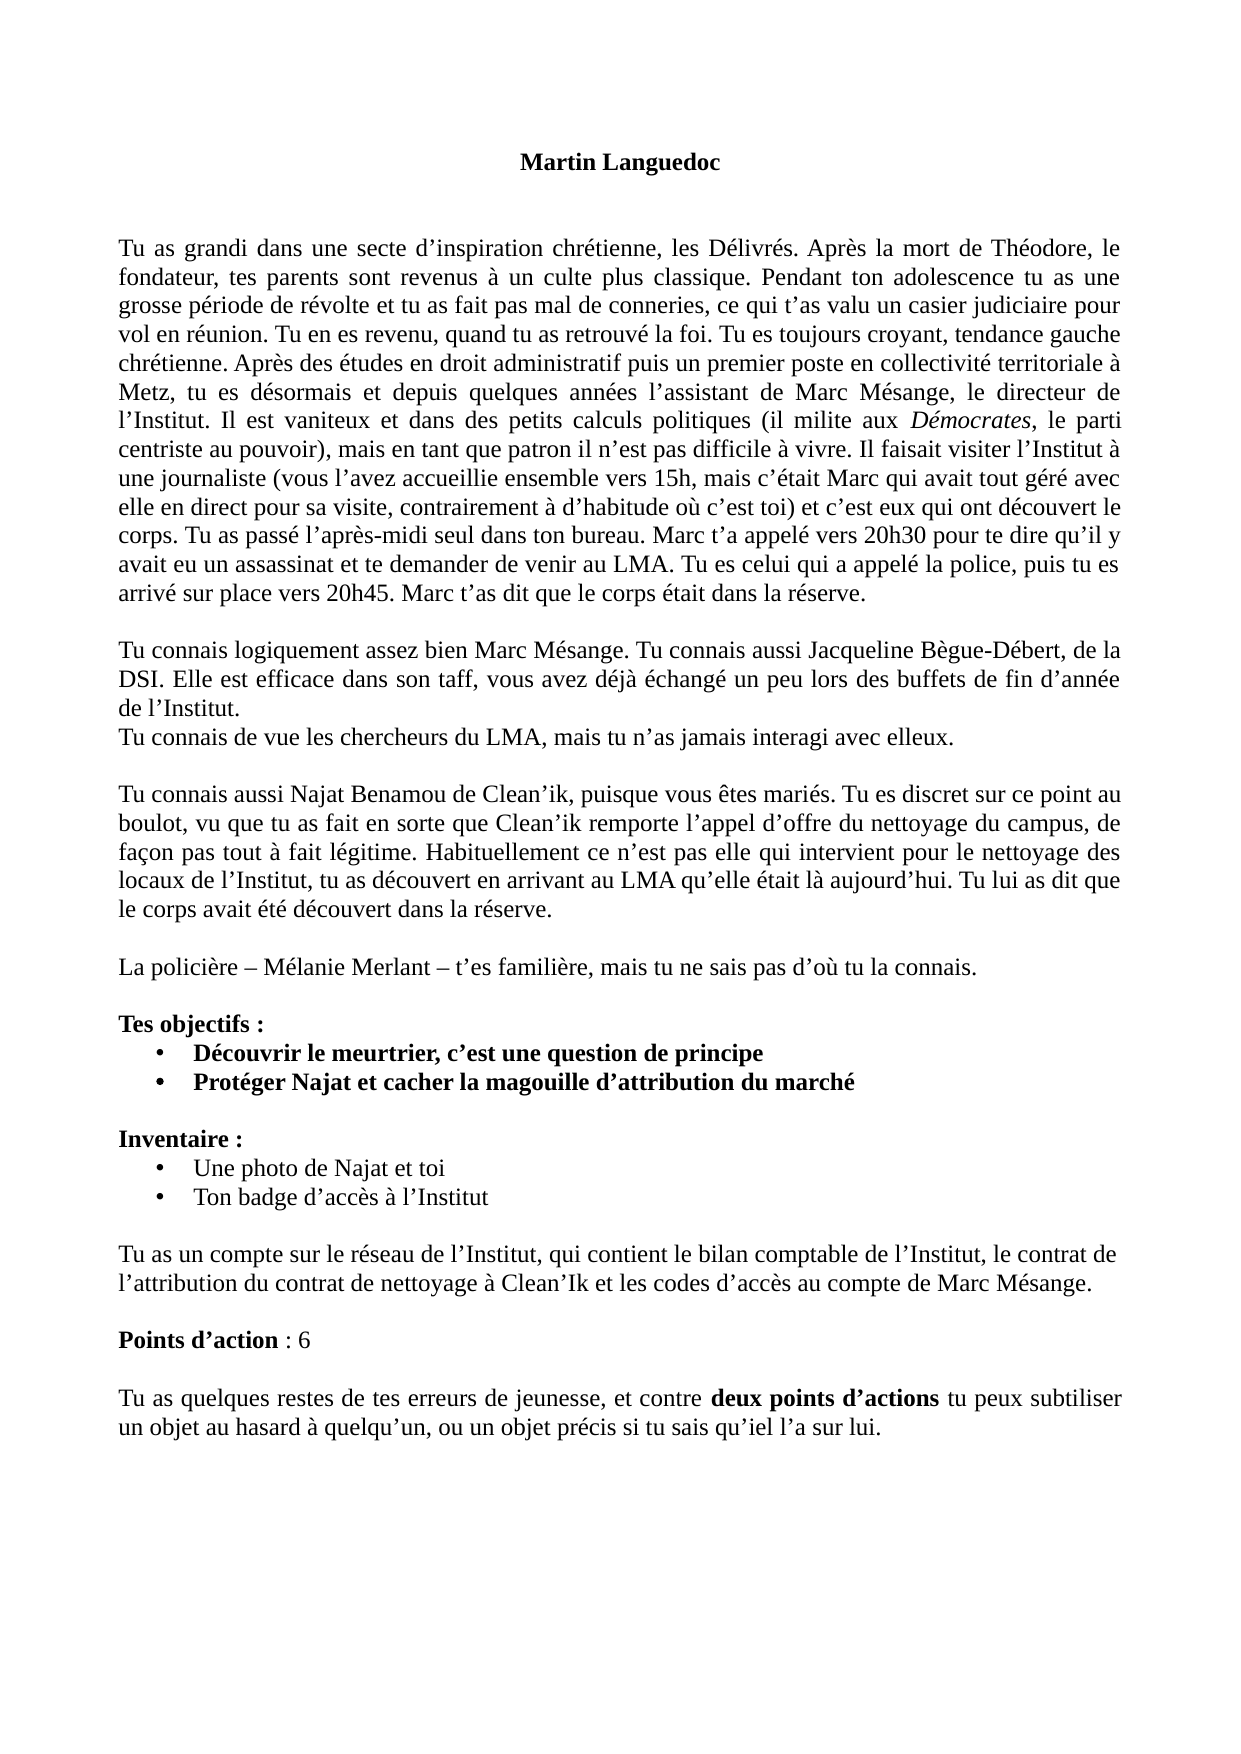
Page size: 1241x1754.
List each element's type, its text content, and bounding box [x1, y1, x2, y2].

text Martin Languedoc [118, 147, 1122, 176]
text Inventaire : [118, 1124, 1122, 1153]
text Tu as quelques restes de tes erreurs de jeunesse, et contre deux points d’actions tu peux subtiliser un objet au hasard à quelqu’un, ou un objet précis si tu sais qu’iel l’a sur lui. [118, 1383, 1122, 1441]
list Ton badge d’accès à l’Institut [156, 1182, 1122, 1211]
list Une photo de Najat et toi [156, 1153, 1122, 1182]
text Tu connais de vue les chercheurs du LMA, mais tu n’as jamais interagi avec elleux. [118, 722, 1122, 751]
text Tu connais aussi Najat Benamou de Clean’ik, puisque vous êtes mariés. Tu es discret sur ce point au boulot, vu que tu as fait en sorte que Clean’ik remporte l’appel d’offre du nettoyage du campus, de façon pas tout à fait légitime. Habituellement ce n’est pas elle qui intervient pour le nettoyage des locaux de l’Institut, tu as découvert en arrivant au LMA qu’elle était là aujourd’hui. Tu lui as dit que le corps avait été découvert dans la réserve. [118, 779, 1122, 923]
text La policière – Mélanie Merlant – t’es familière, mais tu ne sais pas d’où tu la connais. [118, 952, 1122, 981]
text Tu as grandi dans une secte d’inspiration chrétienne, les Délivrés. Après la mort de Théodore, le fondateur, tes parents sont revenus à un culte plus classique. Pendant ton adolescence tu as une grosse période de révolte et tu as fait pas mal de conneries, ce qui t’as valu un casier judiciaire pour vol en réunion. Tu en es revenu, quand tu as retrouvé la foi. Tu es toujours croyant, tendance gauche chrétienne. Après des études en droit administratif puis un premier poste en collectivité territoriale à Metz, tu es désormais et depuis quelques années l’assistant de Marc Mésange, le directeur de l’Institut. Il est vaniteux et dans des petits calculs politiques (il milite aux Démocrates, le parti centriste au pouvoir), mais en tant que patron il n’est pas difficile à vivre. Il faisait visiter l’Institut à une journaliste (vous l’avez accueillie ensemble vers 15h, mais c’était Marc qui avait tout géré avec elle en direct pour sa visite, contrairement à d’habitude où c’est toi) et c’est eux qui ont découvert le corps. Tu as passé l’après-midi seul dans ton bureau. Marc t’a appelé vers 20h30 pour te dire qu’il y avait eu un assassinat et te demander de venir au LMA. Tu es celui qui a appelé la police, puis tu es arrivé sur place vers 20h45. Marc t’as dit que le corps était dans la réserve. [118, 233, 1122, 607]
text Tes objectifs : [118, 1009, 1122, 1038]
text Points d’action : 6 [118, 1326, 1122, 1354]
text Tu connais logiquement assez bien Marc Mésange. Tu connais aussi Jacqueline Bègue-Débert, de la DSI. Elle est efficace dans son taff, vous avez déjà échangé un peu lors des buffets de fin d’année de l’Institut. [118, 636, 1122, 722]
list Découvrir le meurtrier, c’est une question de principe [156, 1038, 1122, 1067]
text Tu as un compte sur le réseau de l’Institut, qui contient le bilan comptable de l’Institut, le contrat de l’attribution du contrat de nettoyage à Clean’Ik et les codes d’accès au compte de Marc Mésange. [118, 1239, 1122, 1297]
list Protéger Najat et cacher la magouille d’attribution du marché [156, 1067, 1122, 1096]
